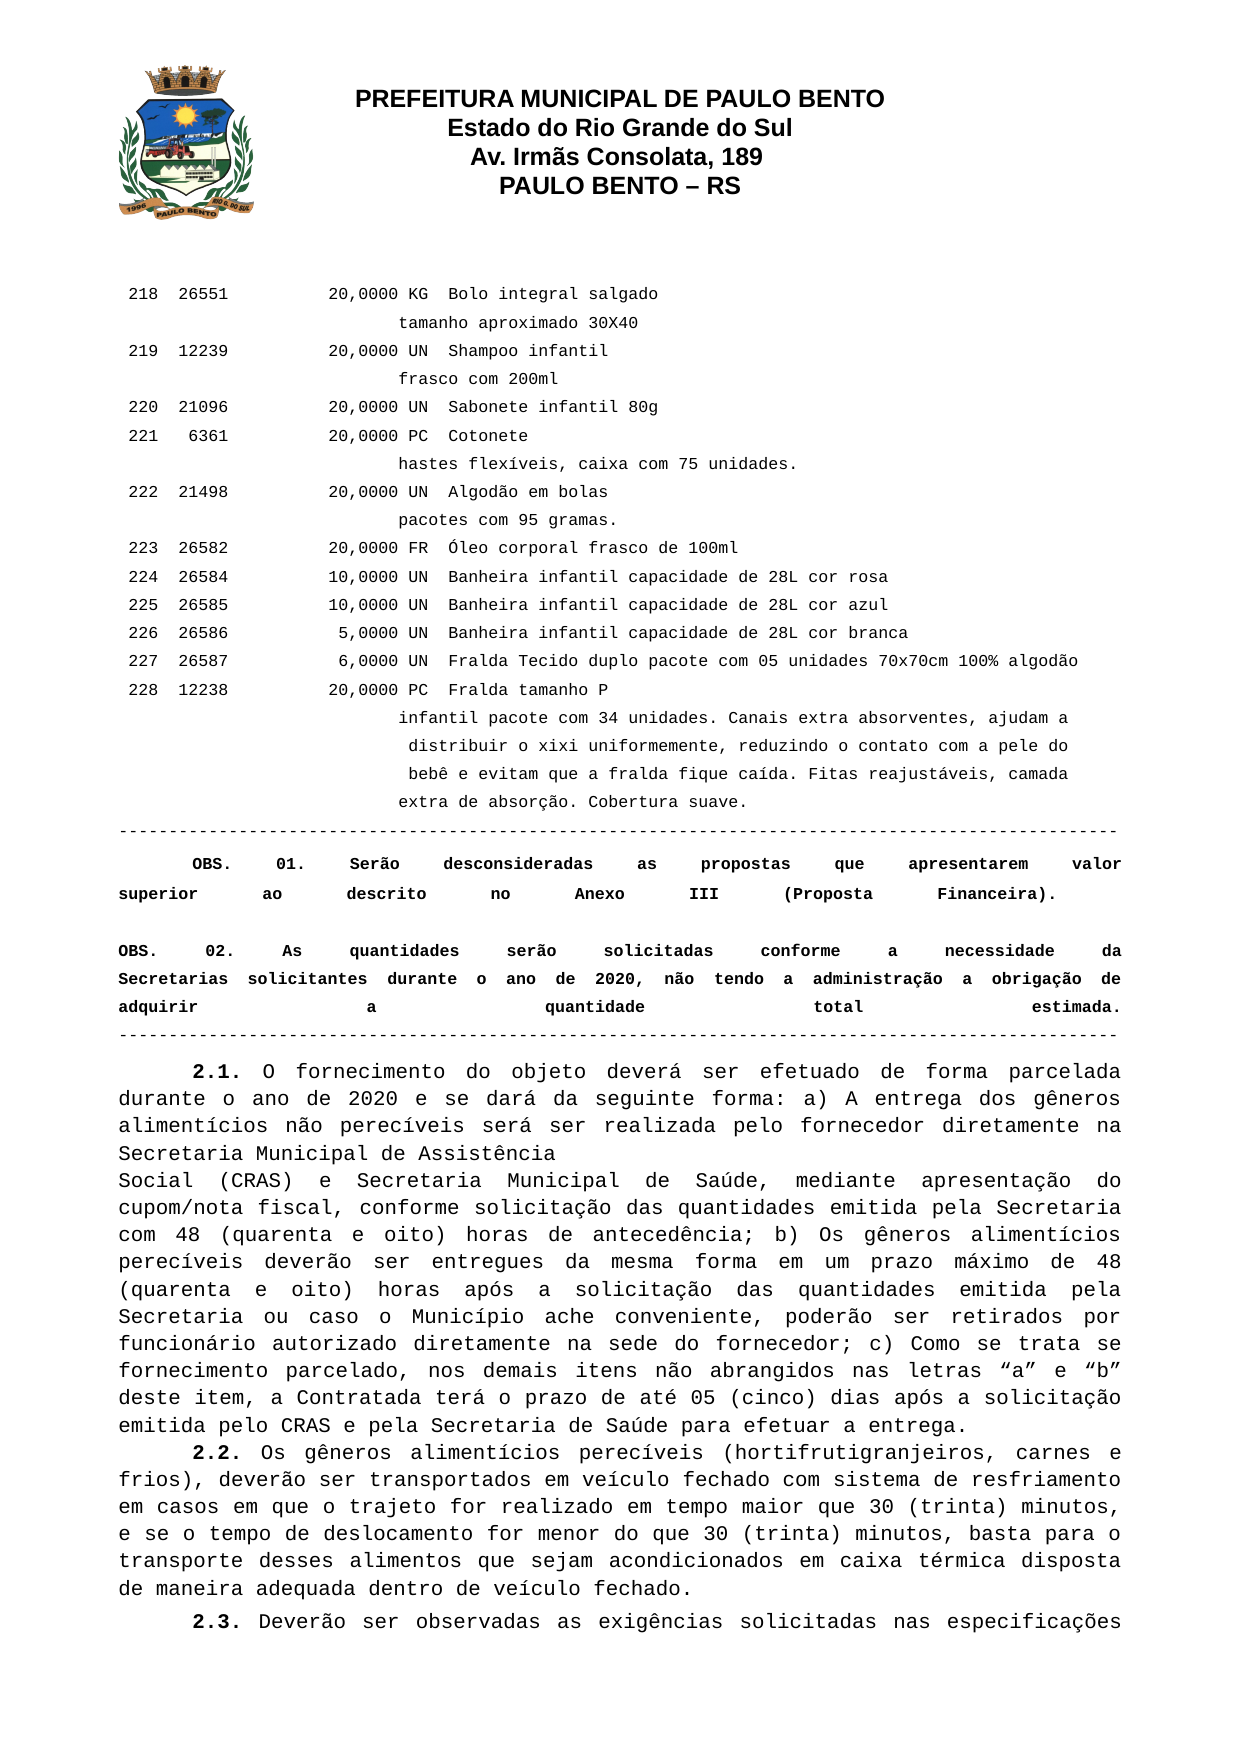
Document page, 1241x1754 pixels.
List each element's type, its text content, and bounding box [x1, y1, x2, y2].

text 2.3. Deverão ser observadas as exigências solicitadas nas especificações [118, 1611, 1122, 1634]
text 2.1. O fornecimento do objeto deverá ser efetuado de forma parcelada durante o ano de 2020 e se dará da seguinte forma: a) A entrega dos gêneros alimentícios não perecíveis será ser realizada pelo fornecedor diretamente na Secretaria Municipal de Assistência Social (CRAS) e Secretaria Municipal de Saúde, mediante apresentação do cupom/nota fiscal, conforme solicitação das quantidades emitida pela Secretaria com 48 (quarenta e oito) horas de antecedência; b) Os gêneros alimentícios perecíveis deverão ser entregues da mesma forma em um prazo máximo de 48 (quarenta e oito) horas após a solicitação das quantidades emitida pela Secretaria ou caso o Município ache conveniente, poderão ser retirados por funcionário autorizado diretamente na sede do fornecedor; c) Como se trata se fornecimento parcelado, nos demais itens não abrangidos nas letras “a” e “b” deste item, a Contratada terá o prazo de até 05 (cinco) dias após a solicitação emitida pelo CRAS e pela Secretaria de Saúde para efetuar a entrega. [118, 1061, 1122, 1438]
text OBS. 01. Serão desconsideradas as propostas que apresentarem valor superior ao descrito no Anexo III (Proposta Financeira). OBS. 02. As quantidades serão solicitadas conforme a necessidade da Secretarias solicitantes durante o ano de 2020, não tendo a administração a obrigação de adquirir a quantidade total estimada. ---------------------------------------------------------------------------------------------------- [118, 851, 1122, 1046]
picture [118, 65, 254, 220]
text 2.2. Os gêneros alimentícios perecíveis (hortifrutigranjeiros, carnes e frios), deverão ser transportados em veículo fechado com sistema de resfriamento em casos em que o trajeto for realizado em tempo maior que 30 (trinta) minutos, e se o tempo de deslocamento for menor do que 30 (trinta) minutos, basta para o transporte desses alimentos que sejam acondicionados em caixa térmica disposta de maneira adequada dentro de veículo fechado. [118, 1442, 1122, 1601]
text 218 26551 20,0000 KG Bolo integral salgado tamanho aproximado 30X40 219 12239 20,0000 UN Shampoo infantil frasco com 200ml 220 21096 20,0000 UN Sabonete infantil 80g 221 6361 20,0000 PC Cotonete hastes flexíveis, caixa com 75 unidades. 222 21498 20,0000 UN Algodão em bolas pacotes com 95 gramas. 223 26582 20,0000 FR Óleo corporal frasco de 100ml 224 26584 10,0000 UN Banheira infantil capacidade de 28L cor rosa 225 26585 10,0000 UN Banheira infantil capacidade de 28L cor azul 226 26586 5,0000 UN Banheira infantil capacidade de 28L cor branca 227 26587 6,0000 UN Fralda Tecido duplo pacote com 05 unidades 70x70cm 100% algodão 228 12238 20,0000 PC Fralda tamanho P infantil pacote com 34 unidades. Canais extra absorventes, ajudam a distribuir o xixi uniformemente, reduzindo o contato com a pele do bebê e evitam que a fralda fique caída. Fitas reajustáveis, camada extra de absorção. Cobertura suave. ---------------------------------------------------------------------------------------------------- [118, 286, 1122, 841]
